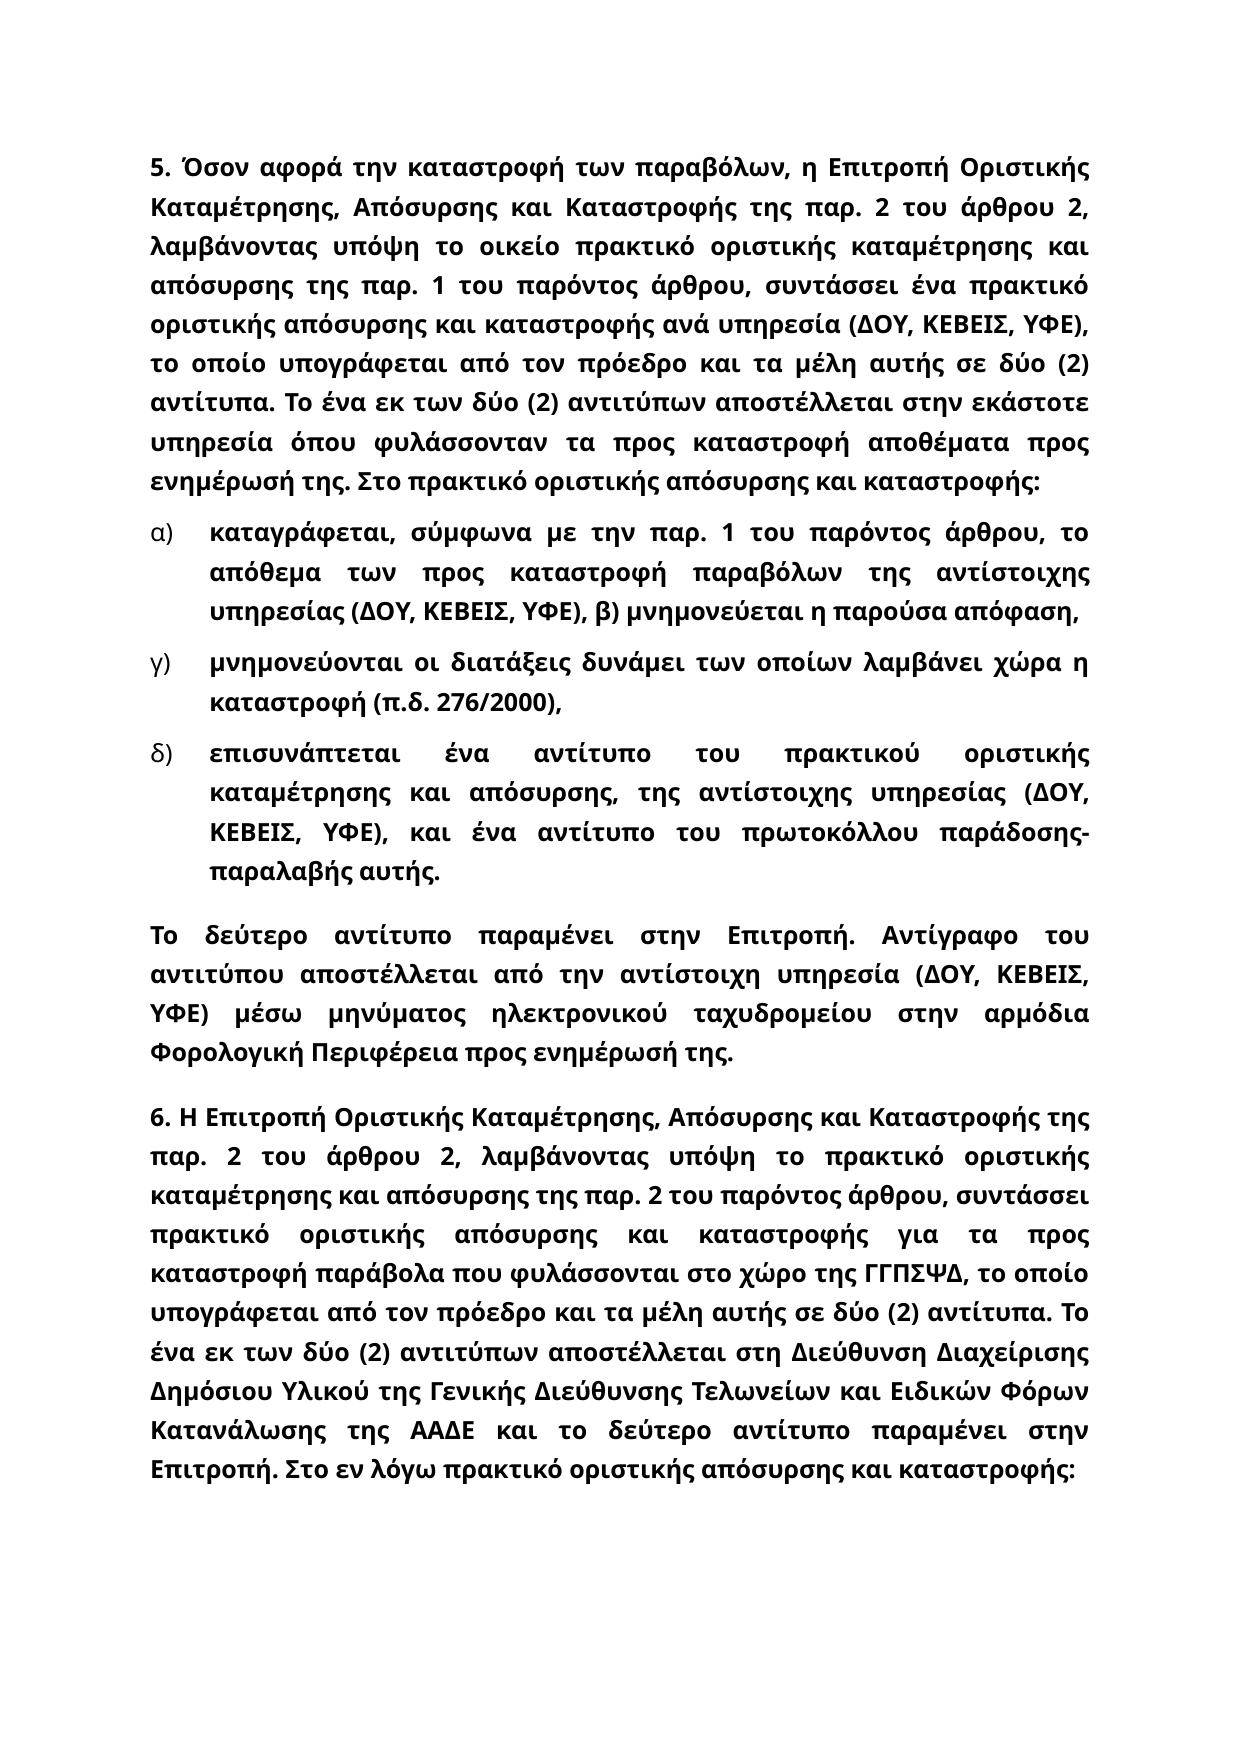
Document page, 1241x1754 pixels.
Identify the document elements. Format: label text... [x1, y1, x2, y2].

list δ) επισυνάπτεται ένα αντίτυπο του πρακτικού οριστικής καταμέτρησης και απόσυρσης, της αντίστοιχης υπηρεσίας (ΔΟΥ, ΚΕΒΕΙΣ, ΥΦΕ), και ένα αντίτυπο του πρωτοκόλλου παράδοσης-παραλαβής αυτής. [150, 736, 1090, 887]
list γ) μνημονεύονται οι διατάξεις δυνάμει των οποίων λαμβάνει χώρα η καταστροφή (π.δ. 276/2000), [150, 645, 1090, 718]
list α) καταγράφεται, σύμφωνα με την παρ. 1 του παρόντος άρθρου, το απόθεμα των προς καταστροφή παραβόλων της αντίστοιχης υπηρεσίας (ΔΟΥ, ΚΕΒΕΙΣ, ΥΦΕ), β) μνημονεύεται η παρούσα απόφαση, [150, 515, 1090, 627]
text 6. Η Επιτροπή Οριστικής Καταμέτρησης, Απόσυρσης και Καταστροφής της παρ. 2 του άρθρου 2, λαμβάνοντας υπόψη το πρακτικό οριστικής καταμέτρησης και απόσυρσης της παρ. 2 του παρόντος άρθρου, συντάσσει πρακτικό οριστικής απόσυρσης και καταστροφής για τα προς καταστροφή παράβολα που φυλάσσονται στο χώρο της ΓΓΠΣΨΔ, το οποίο υπογράφεται από τον πρόεδρο και τα μέλη αυτής σε δύο (2) αντίτυπα. Το ένα εκ των δύο (2) αντιτύπων αποστέλλεται στη Διεύθυνση Διαχείρισης Δημόσιου Υλικού της Γενικής Διεύθυνσης Τελωνείων και Ειδικών Φόρων Κατανάλωσης της ΑΑΔΕ και το δεύτερο αντίτυπο παραμένει στην Επιτροπή. Στο εν λόγω πρακτικό οριστικής απόσυρσης και καταστροφής: [150, 1099, 1090, 1486]
text 5. Όσον αφορά την καταστροφή των παραβόλων, η Επιτροπή Οριστικής Καταμέτρησης, Απόσυρσης και Καταστροφής της παρ. 2 του άρθρου 2, λαμβάνοντας υπόψη το οικείο πρακτικό οριστικής καταμέτρησης και απόσυρσης της παρ. 1 του παρόντος άρθρου, συντάσσει ένα πρακτικό οριστικής απόσυρσης και καταστροφής ανά υπηρεσία (ΔΟΥ, ΚΕΒΕΙΣ, ΥΦΕ), το οποίο υπογράφεται από τον πρόεδρο και τα μέλη αυτής σε δύο (2) αντίτυπα. Το ένα εκ των δύο (2) αντιτύπων αποστέλλεται στην εκάστοτε υπηρεσία όπου φυλάσσονταν τα προς καταστροφή αποθέματα προς ενημέρωσή της. Στο πρακτικό οριστικής απόσυρσης και καταστροφής: [150, 150, 1090, 497]
text Το δεύτερο αντίτυπο παραμένει στην Επιτροπή. Αντίγραφο του αντιτύπου αποστέλλεται από την αντίστοιχη υπηρεσία (ΔΟΥ, ΚΕΒΕΙΣ, ΥΦΕ) μέσω μηνύματος ηλεκτρονικού ταχυδρομείου στην αρμόδια Φορολογική Περιφέρεια προς ενημέρωσή της. [150, 917, 1090, 1069]
